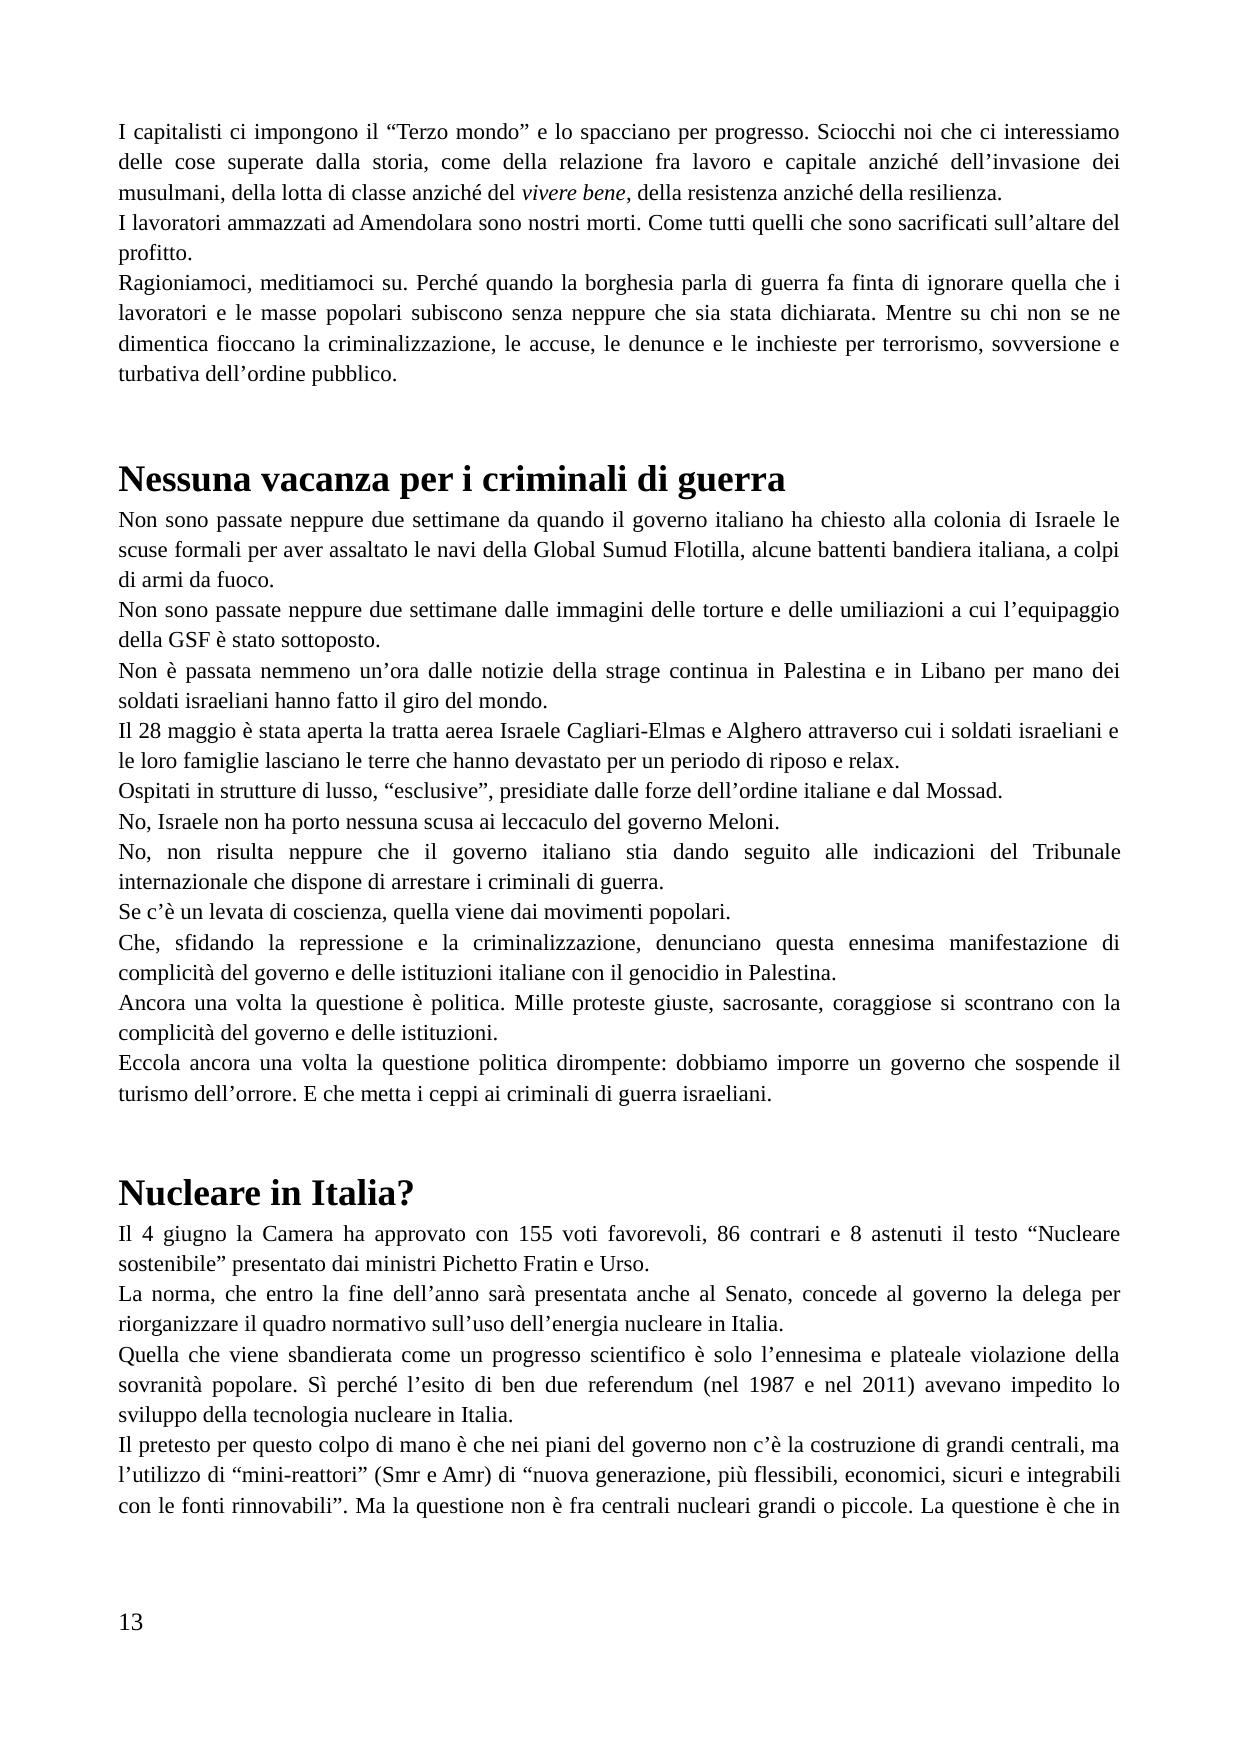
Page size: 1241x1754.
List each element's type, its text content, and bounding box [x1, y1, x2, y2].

text No, Israele non ha porto nessuna scusa ai leccaculo del governo Meloni. [118, 808, 1122, 834]
text No, non risulta neppure che il governo italiano stia dando seguito alle indicazioni del Tribunale internazionale che dispone di arrestare i criminali di guerra. [118, 838, 1122, 894]
text La norma, che entro la fine dell’anno sarà presentata anche al Senato, concede al governo la delega per riorganizzare il quadro normativo sull’uso dell’energia nucleare in Italia. [118, 1280, 1122, 1337]
text Il 28 maggio è stata aperta la tratta aerea Israele Cagliari-Elmas e Alghero attraverso cui i soldati israeliani e le loro famiglie lasciano le terre che hanno devastato per un periodo di riposo e relax. [118, 717, 1122, 774]
text Il pretesto per questo colpo di mano è che nei piani del governo non c’è la costruzione di grandi centrali, ma l’utilizzo di “mini-reattori” (Smr e Amr) di “nuova generazione, più flessibili, economici, sicuri e integrabili con le fonti rinnovabili”. Ma la questione non è fra centrali nucleari grandi o piccole. La questione è che in [118, 1431, 1122, 1518]
text Che, sfidando la repressione e la criminalizzazione, denunciano questa ennesima manifestazione di complicità del governo e delle istituzioni italiane con il genocidio in Palestina. [118, 928, 1122, 985]
text Se c’è un levata di coscienza, quella viene dai movimenti popolari. [118, 898, 1122, 925]
text Ospitati in strutture di lusso, “esclusive”, presidiate dalle forze dell’ordine italiane e dal Mossad. [118, 777, 1122, 804]
text Nucleare in Italia? [118, 1170, 1122, 1213]
text Ancora una volta la questione è politica. Mille proteste giuste, sacrosante, coraggiose si scontrano con la complicità del governo e delle istituzioni. [118, 989, 1122, 1046]
text Non è passata nemmeno un’ora dalle notizie della strage continua in Palestina e in Libano per mano dei soldati israeliani hanno fatto il giro del mondo. [118, 657, 1122, 713]
text Nessuna vacanza per i criminali di guerra [118, 456, 1122, 499]
text Non sono passate neppure due settimane da quando il governo italiano ha chiesto alla colonia di Israele le scuse formali per aver assaltato le navi della Global Sumud Flotilla, alcune battenti bandiera italiana, a colpi di armi da fuoco. [118, 506, 1122, 592]
text Ragioniamoci, meditiamoci su. Perché quando la borghesia parla di guerra fa finta di ignorare quella che i lavoratori e le masse popolari subiscono senza neppure che sia stata dichiarata. Mentre su chi non se ne dimentica fioccano la criminalizzazione, le accuse, le denunce e le inchieste per terrorismo, sovversione e turbativa dell’ordine pubblico. [118, 269, 1122, 386]
text I lavoratori ammazzati ad Amendolara sono nostri morti. Come tutti quelli che sono sacrificati sull’altare del profitto. [118, 209, 1122, 265]
text I capitalisti ci impongono il “Terzo mondo” e lo spacciano per progresso. Sciocchi noi che ci interessiamo delle cose superate dalla storia, come della relazione fra lavoro e capitale anziché dell’invasione dei musulmani, della lotta di classe anziché del vivere bene, della resistenza anziché della resilienza. [118, 118, 1122, 205]
text Quella che viene sbandierata come un progresso scientifico è solo l’ennesima e plateale violazione della sovranità popolare. Sì perché l’esito di ben due referendum (nel 1987 e nel 2011) avevano impedito lo sviluppo della tecnologia nucleare in Italia. [118, 1341, 1122, 1427]
text Il 4 giugno la Camera ha approvato con 155 voti favorevoli, 86 contrari e 8 astenuti il testo “Nucleare sostenibile” presentato dai ministri Pichetto Fratin e Urso. [118, 1220, 1122, 1276]
text Non sono passate neppure due settimane dalle immagini delle torture e delle umiliazioni a cui l’equipaggio della GSF è stato sottoposto. [118, 596, 1122, 653]
text Eccola ancora una volta la questione politica dirompente: dobbiamo imporre un governo che sospende il turismo dell’orrore. E che metta i ceppi ai criminali di guerra israeliani. [118, 1049, 1122, 1106]
